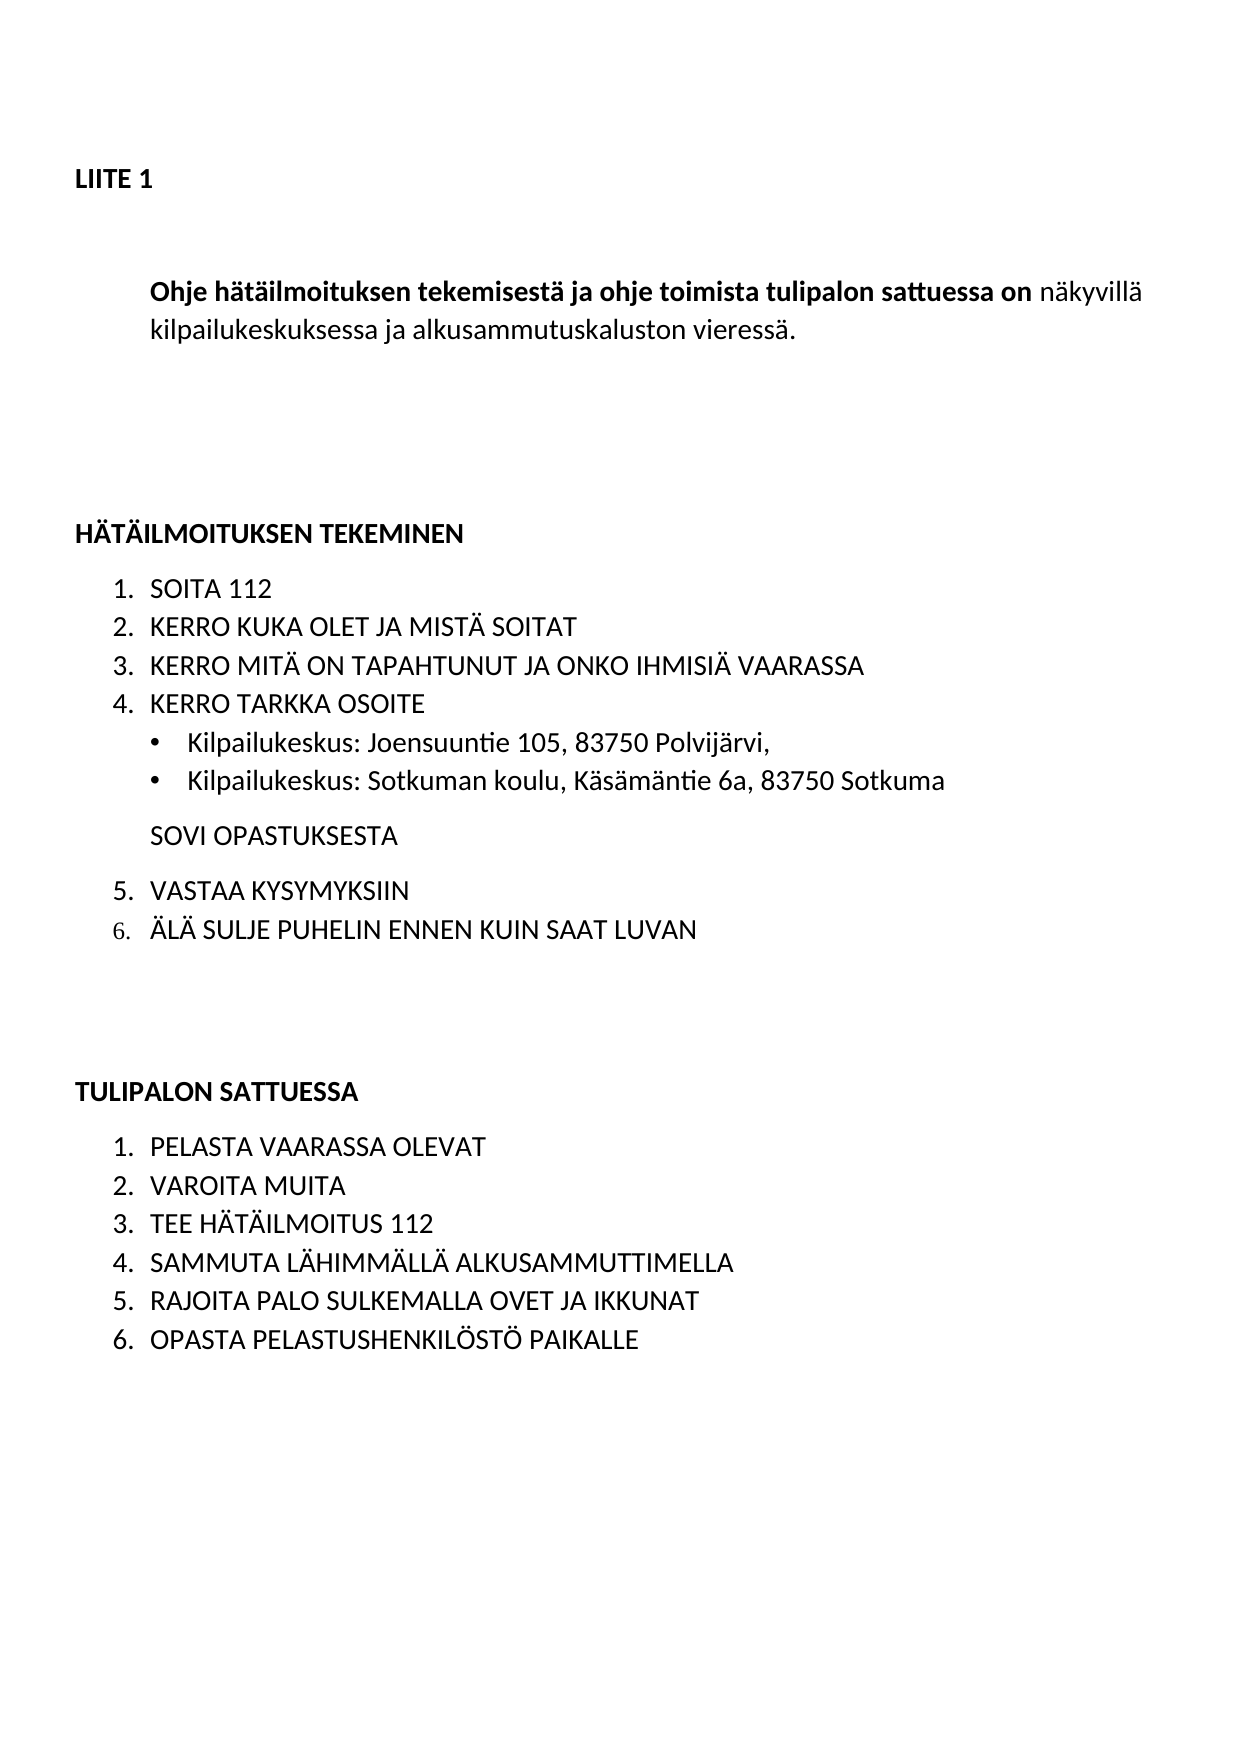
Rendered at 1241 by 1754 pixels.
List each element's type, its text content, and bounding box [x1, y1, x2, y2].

text TULIPALON SATTUESSA [75, 1073, 1165, 1109]
list SAMMUTA LÄHIMMÄLLÄ ALKUSAMMUTTIMELLA [112, 1244, 1165, 1279]
list Kilpailukeskus: Sotkuman koulu, Käsämäntie 6a, 83750 Sotkuma [150, 762, 1165, 798]
list Kilpailukeskus: Joensuuntie 105, 83750 Polvijärvi, [150, 724, 1165, 759]
text LIITE 1 [75, 160, 1165, 196]
list ÄLÄ SULJE PUHELIN ENNEN KUIN SAAT LUVAN [112, 911, 1165, 978]
list TEE HÄTÄILMOITUS 112 [112, 1205, 1165, 1241]
list VASTAA KYSYMYKSIIN [112, 872, 1165, 908]
list Ohje hätäilmoituksen tekemisestä ja ohje toimista tulipalon sattuessa on näkyvillä kilpailukeskuksessa ja alkusammutuskaluston vieressä. [150, 273, 1165, 347]
text HÄTÄILMOITUKSEN TEKEMINEN [75, 515, 1165, 551]
text SOVI OPASTUKSESTA [75, 817, 1165, 853]
list PELASTA VAARASSA OLEVAT [112, 1128, 1165, 1164]
list SOITA 112 [112, 570, 1165, 606]
list VAROITA MUITA [112, 1167, 1165, 1203]
list KERRO TARKKA OSOITE [112, 685, 1165, 721]
list RAJOITA PALO SULKEMALLA OVET JA IKKUNAT [112, 1282, 1165, 1318]
list KERRO KUKA OLET JA MISTÄ SOITAT [112, 608, 1165, 644]
list KERRO MITÄ ON TAPAHTUNUT JA ONKO IHMISIÄ VAARASSA [112, 647, 1165, 683]
list OPASTA PELASTUSHENKILÖSTÖ PAIKALLE [112, 1321, 1165, 1356]
